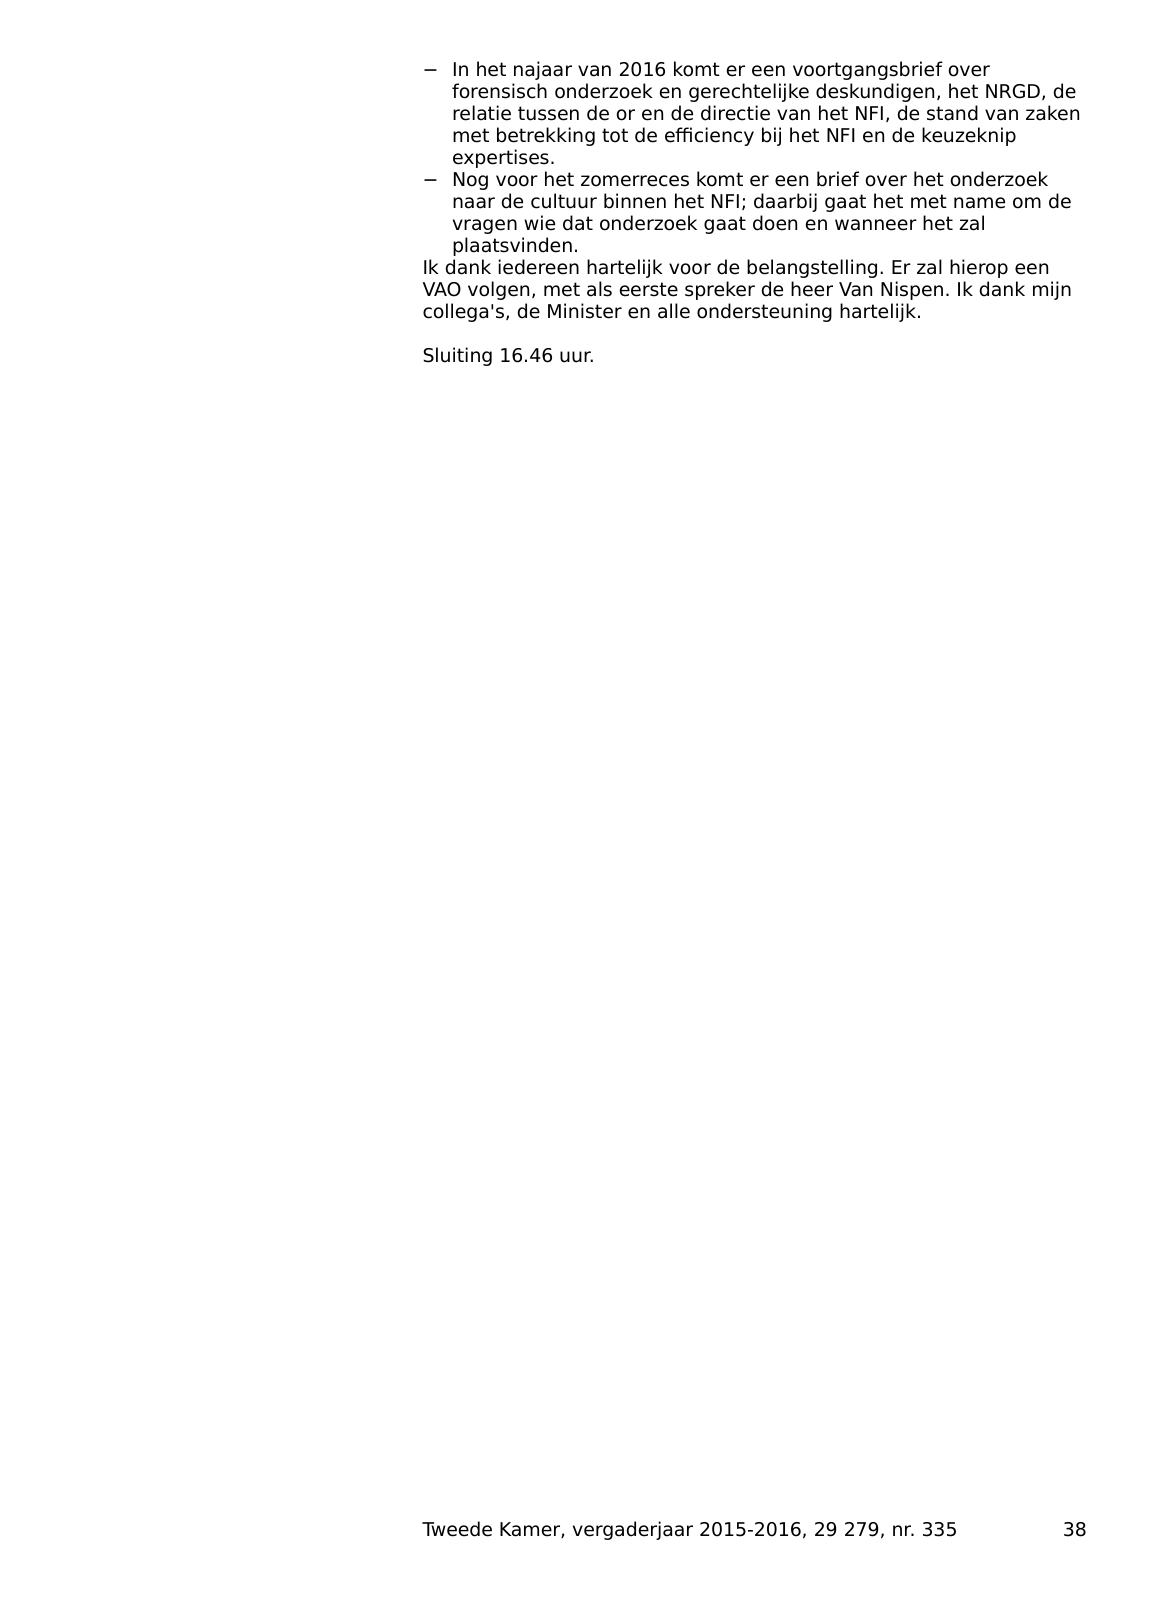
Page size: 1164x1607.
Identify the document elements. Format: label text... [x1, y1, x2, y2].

text − Nog voor het zomerreces komt er een brief over het onderzoek naar de cultuur binnen het NFI; daarbij gaat het met name om de vragen wie dat onderzoek gaat doen en wanneer het zal plaatsvinden. [422, 169, 1087, 257]
text − In het najaar van 2016 komt er een voortgangsbrief over forensisch onderzoek en gerechtelijke deskundigen, het NRGD, de relatie tussen de or en de directie van het NFI, de stand van zaken met betrekking tot de efficiency bij het NFI en de keuzeknip expertises. [422, 59, 1087, 169]
text Sluiting 16.46 uur. [422, 345, 1087, 367]
text Ik dank iedereen hartelijk voor de belangstelling. Er zal hierop een VAO volgen, met als eerste spreker de heer Van Nispen. Ik dank mijn collega's, de Minister en alle ondersteuning hartelijk. [422, 257, 1087, 323]
